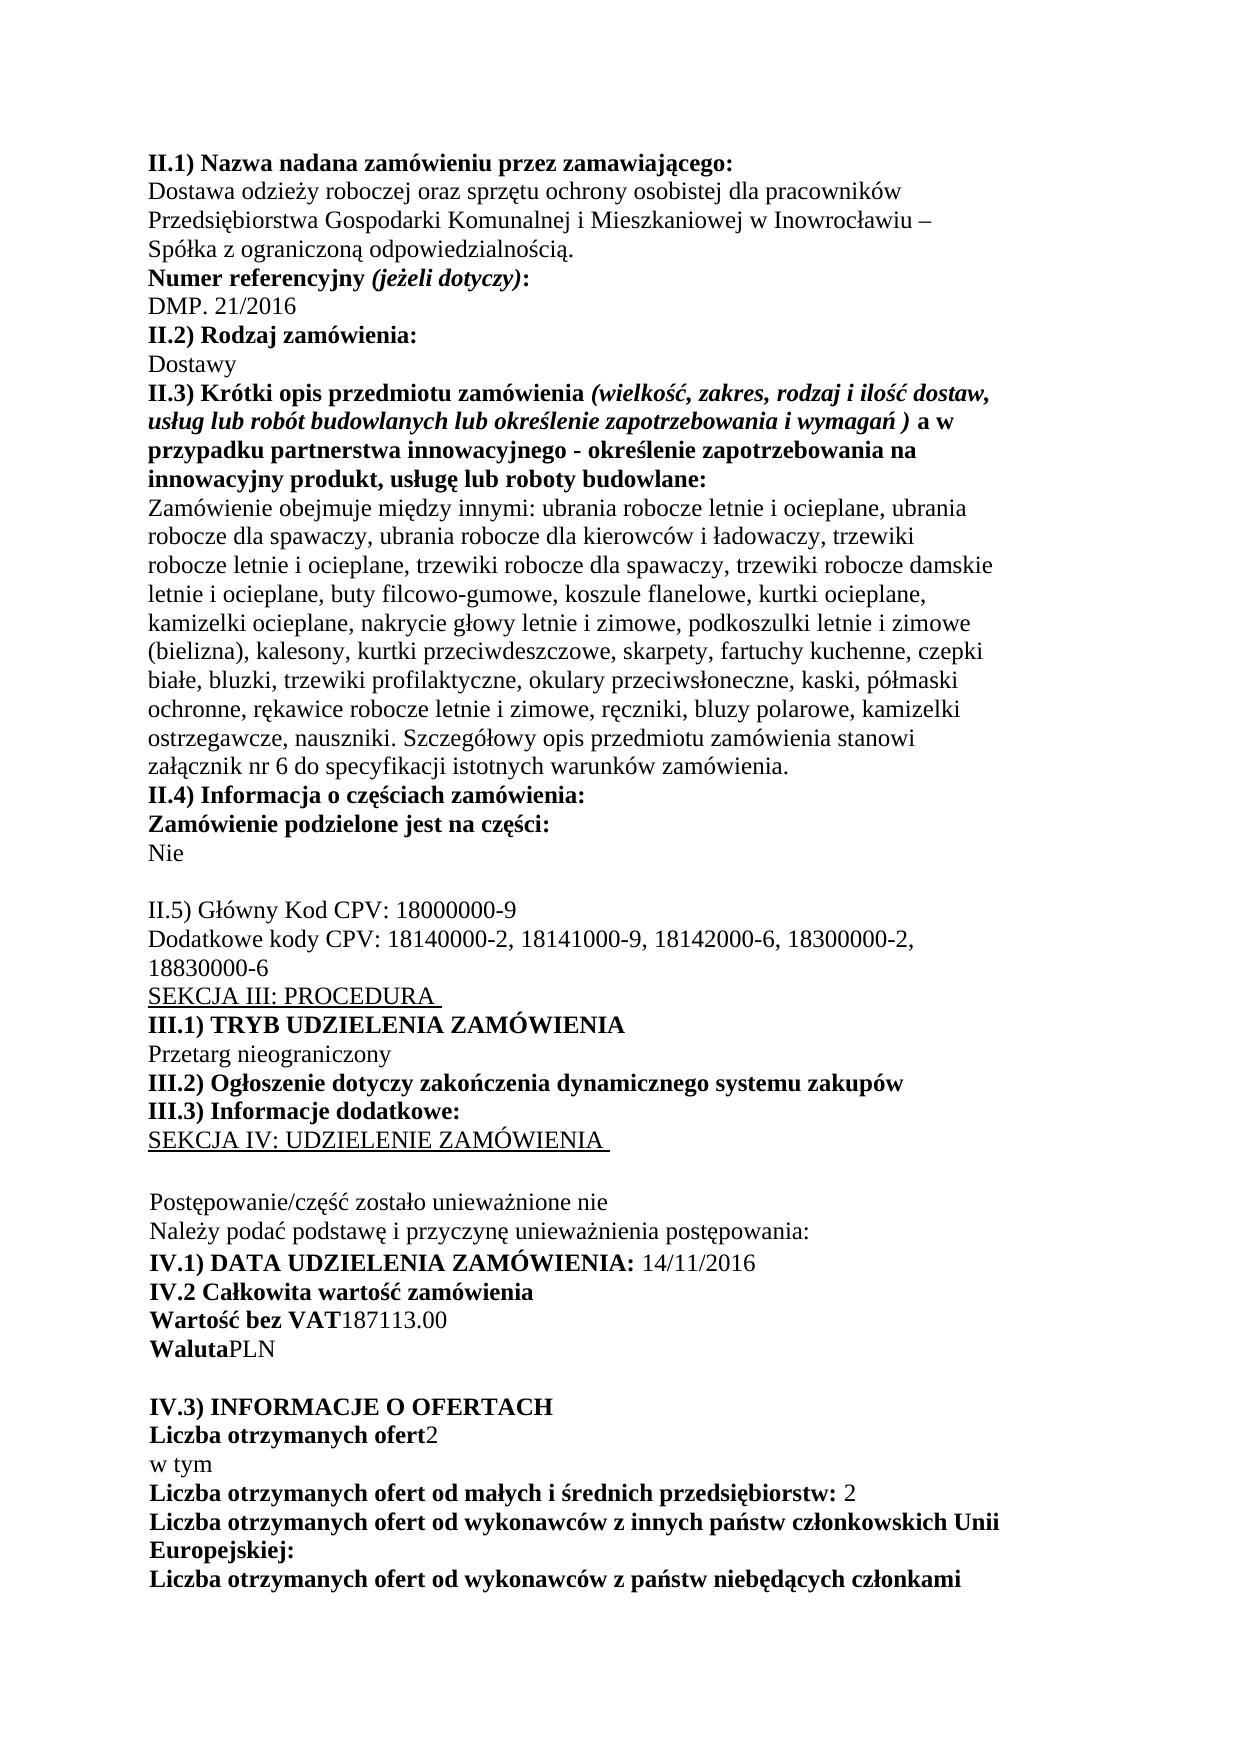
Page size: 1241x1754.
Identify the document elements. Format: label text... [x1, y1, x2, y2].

table_cell Postępowanie/część zostało unieważnione nie Należy podać podstawę i przyczynę unieważnienia postępowania: [148, 1186, 996, 1246]
table_header II.1) Nazwa nadana zamówieniu przez zamawiającego: Dostawa odzieży roboczej oraz sprzętu ochrony osobistej dla pracowników Przedsiębiorstwa Gospodarki Komunalnej i Mieszkaniowej w Inowrocławiu – Spółka z ograniczoną odpowiedzialnością. Numer referencyjny (jeżeli dotyczy): DMP. 21/2016 II.2) Rodzaj zamówienia: Dostawy II.3) Krótki opis przedmiotu zamówienia (wielkość, zakres, rodzaj i ilość dostaw, usług lub robót budowlanych lub określenie zapotrzebowania i wymagań ) a w przypadku partnerstwa innowacyjnego - określenie zapotrzebowania na innowacyjny produkt, usługę lub roboty budowlane: Zamówienie obejmuje między innymi: ubrania robocze letnie i ocieplane, ubrania robocze dla spawaczy, ubrania robocze dla kierowców i ładowaczy, trzewiki robocze letnie i ocieplane, trzewiki robocze dla spawaczy, trzewiki robocze damskie letnie i ocieplane, buty filcowo-gumowe, koszule flanelowe, kurtki ocieplane, kamizelki ocieplane, nakrycie głowy letnie i zimowe, podkoszulki letnie i zimowe (bielizna), kalesony, kurtki przeciwdeszczowe, skarpety, fartuchy kuchenne, czepki białe, bluzki, trzewiki profilaktyczne, okulary przeciwsłoneczne, kaski, półmaski ochronne, rękawice robocze letnie i zimowe, ręczniki, bluzy polarowe, kamizelki ostrzegawcze, nauszniki. Szczegółowy opis przedmiotu zamówienia stanowi załącznik nr 6 do specyfikacji istotnych warunków zamówienia. II.4) Informacja o częściach zamówienia: Zamówienie podzielone jest na części: Nie II.5) Główny Kod CPV: 18000000-9 Dodatkowe kody CPV: 18140000-2, 18141000-9, 18142000-6, 18300000-2, 18830000-6 SEKCJA III: PROCEDURA III.1) TRYB UDZIELENIA ZAMÓWIENIA Przetarg nieograniczony III.2) Ogłoszenie dotyczy zakończenia dynamicznego systemu zakupów III.3) Informacje dodatkowe: SEKCJA IV: UDZIELENIE ZAMÓWIENIA [148, 148, 999, 1154]
table_header [148, 1154, 996, 1186]
table_cell IV.1) DATA UDZIELENIA ZAMÓWIENIA: 14/11/2016 IV.2 Całkowita wartość zamówienia Wartość bez VAT187113.00 WalutaPLN IV.3) INFORMACJE O OFERTACH Liczba otrzymanych ofert2 w tym Liczba otrzymanych ofert od małych i średnich przedsiębiorstw: 2 Liczba otrzymanych ofert od wykonawców z innych państw członkowskich Unii Europejskiej: Liczba otrzymanych ofert od wykonawców z państw niebędących członkami [148, 1246, 1000, 1594]
table_header [996, 1154, 1000, 1186]
table_cell [996, 1186, 1000, 1246]
table_header [1000, 148, 1093, 1594]
